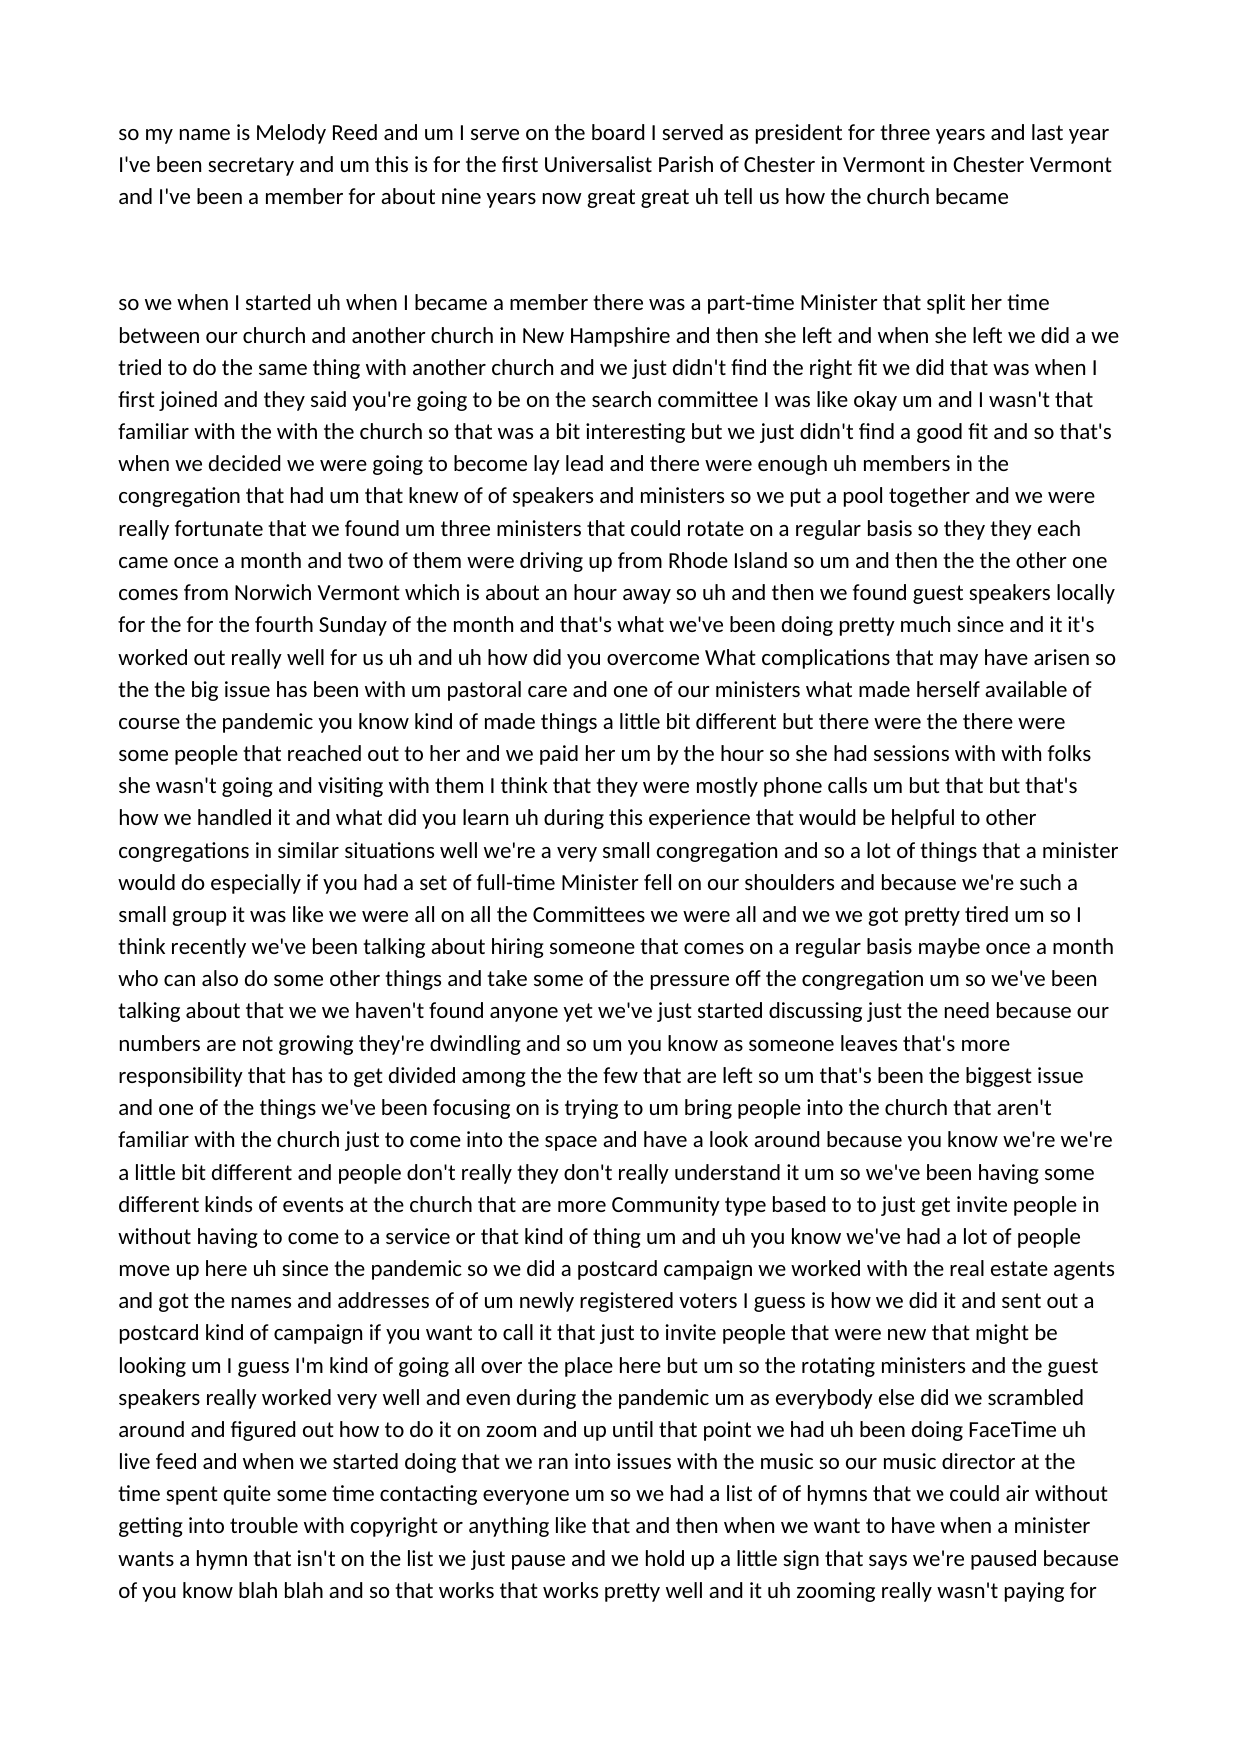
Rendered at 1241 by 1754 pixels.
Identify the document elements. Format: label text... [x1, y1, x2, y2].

text so my name is Melody Reed and um I serve on the board I served as president for three years and last year I've been secretary and um this is for the first Universalist Parish of Chester in Vermont in Chester Vermont and I've been a member for about nine years now great great uh tell us how the church became [118, 118, 1122, 211]
text so we when I started uh when I became a member there was a part-time Minister that split her time between our church and another church in New Hampshire and then she left and when she left we did a we tried to do the same thing with another church and we just didn't find the right fit we did that was when I first joined and they said you're going to be on the search committee I was like okay um and I wasn't that familiar with the with the church so that was a bit interesting but we just didn't find a good fit and so that's when we decided we were going to become lay lead and there were enough uh members in the congregation that had um that knew of of speakers and ministers so we put a pool together and we were really fortunate that we found um three ministers that could rotate on a regular basis so they they each came once a month and two of them were driving up from Rhode Island so um and then the the other one comes from Norwich Vermont which is about an hour away so uh and then we found guest speakers locally for the for the fourth Sunday of the month and that's what we've been doing pretty much since and it it's worked out really well for us uh and uh how did you overcome What complications that may have arisen so the the big issue has been with um pastoral care and one of our ministers what made herself available of course the pandemic you know kind of made things a little bit different but there were the there were some people that reached out to her and we paid her um by the hour so she had sessions with with folks she wasn't going and visiting with them I think that they were mostly phone calls um but that but that's how we handled it and what did you learn uh during this experience that would be helpful to other congregations in similar situations well we're a very small congregation and so a lot of things that a minister would do especially if you had a set of full-time Minister fell on our shoulders and because we're such a small group it was like we were all on all the Committees we were all and we we got pretty tired um so I think recently we've been talking about hiring someone that comes on a regular basis maybe once a month who can also do some other things and take some of the pressure off the congregation um so we've been talking about that we we haven't found anyone yet we've just started discussing just the need because our numbers are not growing they're dwindling and so um you know as someone leaves that's more responsibility that has to get divided among the the few that are left so um that's been the biggest issue and one of the things we've been focusing on is trying to um bring people into the church that aren't familiar with the church just to come into the space and have a look around because you know we're we're a little bit different and people don't really they don't really understand it um so we've been having some different kinds of events at the church that are more Community type based to to just get invite people in without having to come to a service or that kind of thing um and uh you know we've had a lot of people move up here uh since the pandemic so we did a postcard campaign we worked with the real estate agents and got the names and addresses of of um newly registered voters I guess is how we did it and sent out a postcard kind of campaign if you want to call it that just to invite people that were new that might be looking um I guess I'm kind of going all over the place here but um so the rotating ministers and the guest speakers really worked very well and even during the pandemic um as everybody else did we scrambled around and figured out how to do it on zoom and up until that point we had uh been doing FaceTime uh live feed and when we started doing that we ran into issues with the music so our music director at the time spent quite some time contacting everyone um so we had a list of of hymns that we could air without getting into trouble with copyright or anything like that and then when we want to have when a minister wants a hymn that isn't on the list we just pause and we hold up a little sign that says we're paused because of you know blah blah and so that works that works pretty well and it uh zooming really wasn't paying for [118, 288, 1122, 1604]
